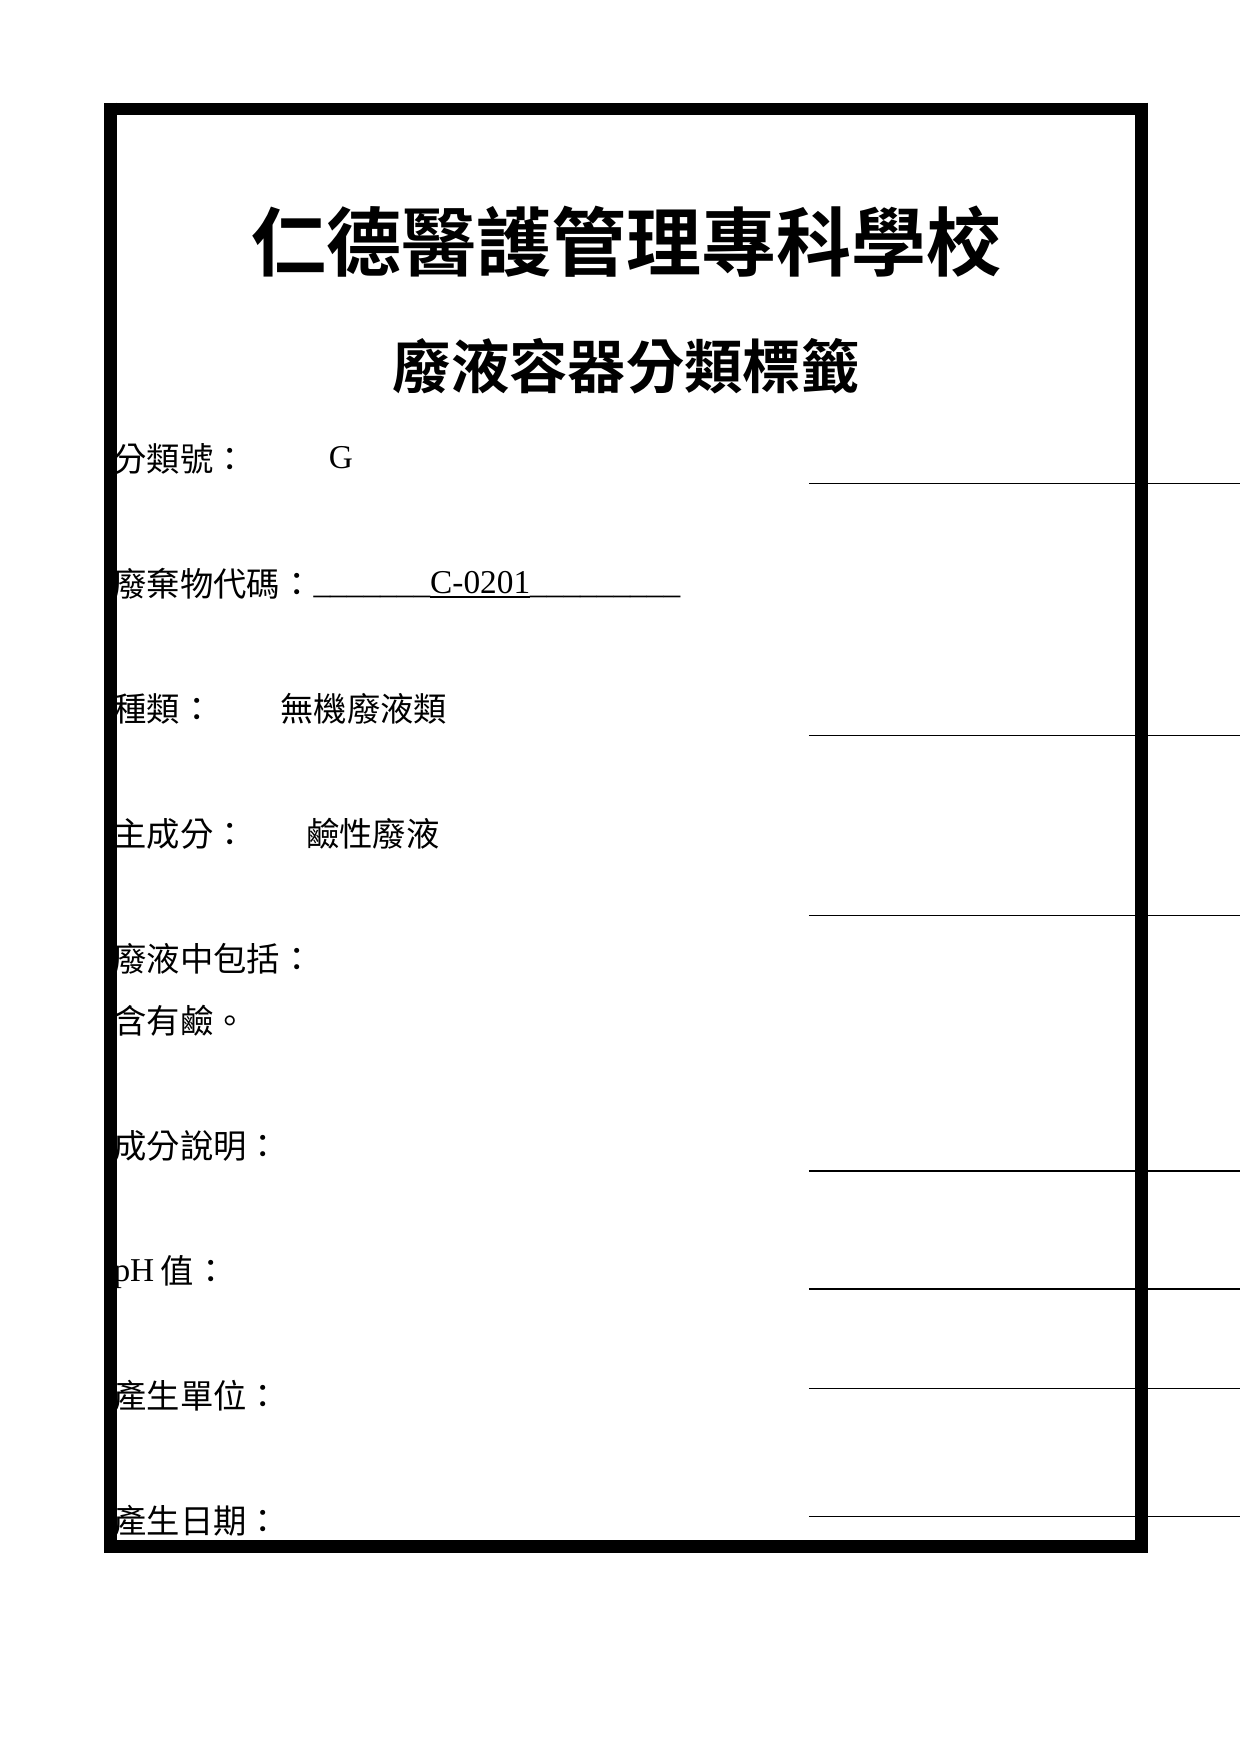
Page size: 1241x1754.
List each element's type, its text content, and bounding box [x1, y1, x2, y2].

table_header 仁德醫護管理專科學校 廢液容器分類標籤 分類號： G 廢棄物代碼：_______C-0201_________ 種類： 無機廢液類 主成分： 鹼性廢液 廢液中包括： 含有鹼。 成分說明： pH值： 產生單位： 產生日期： [117, 115, 1135, 1540]
